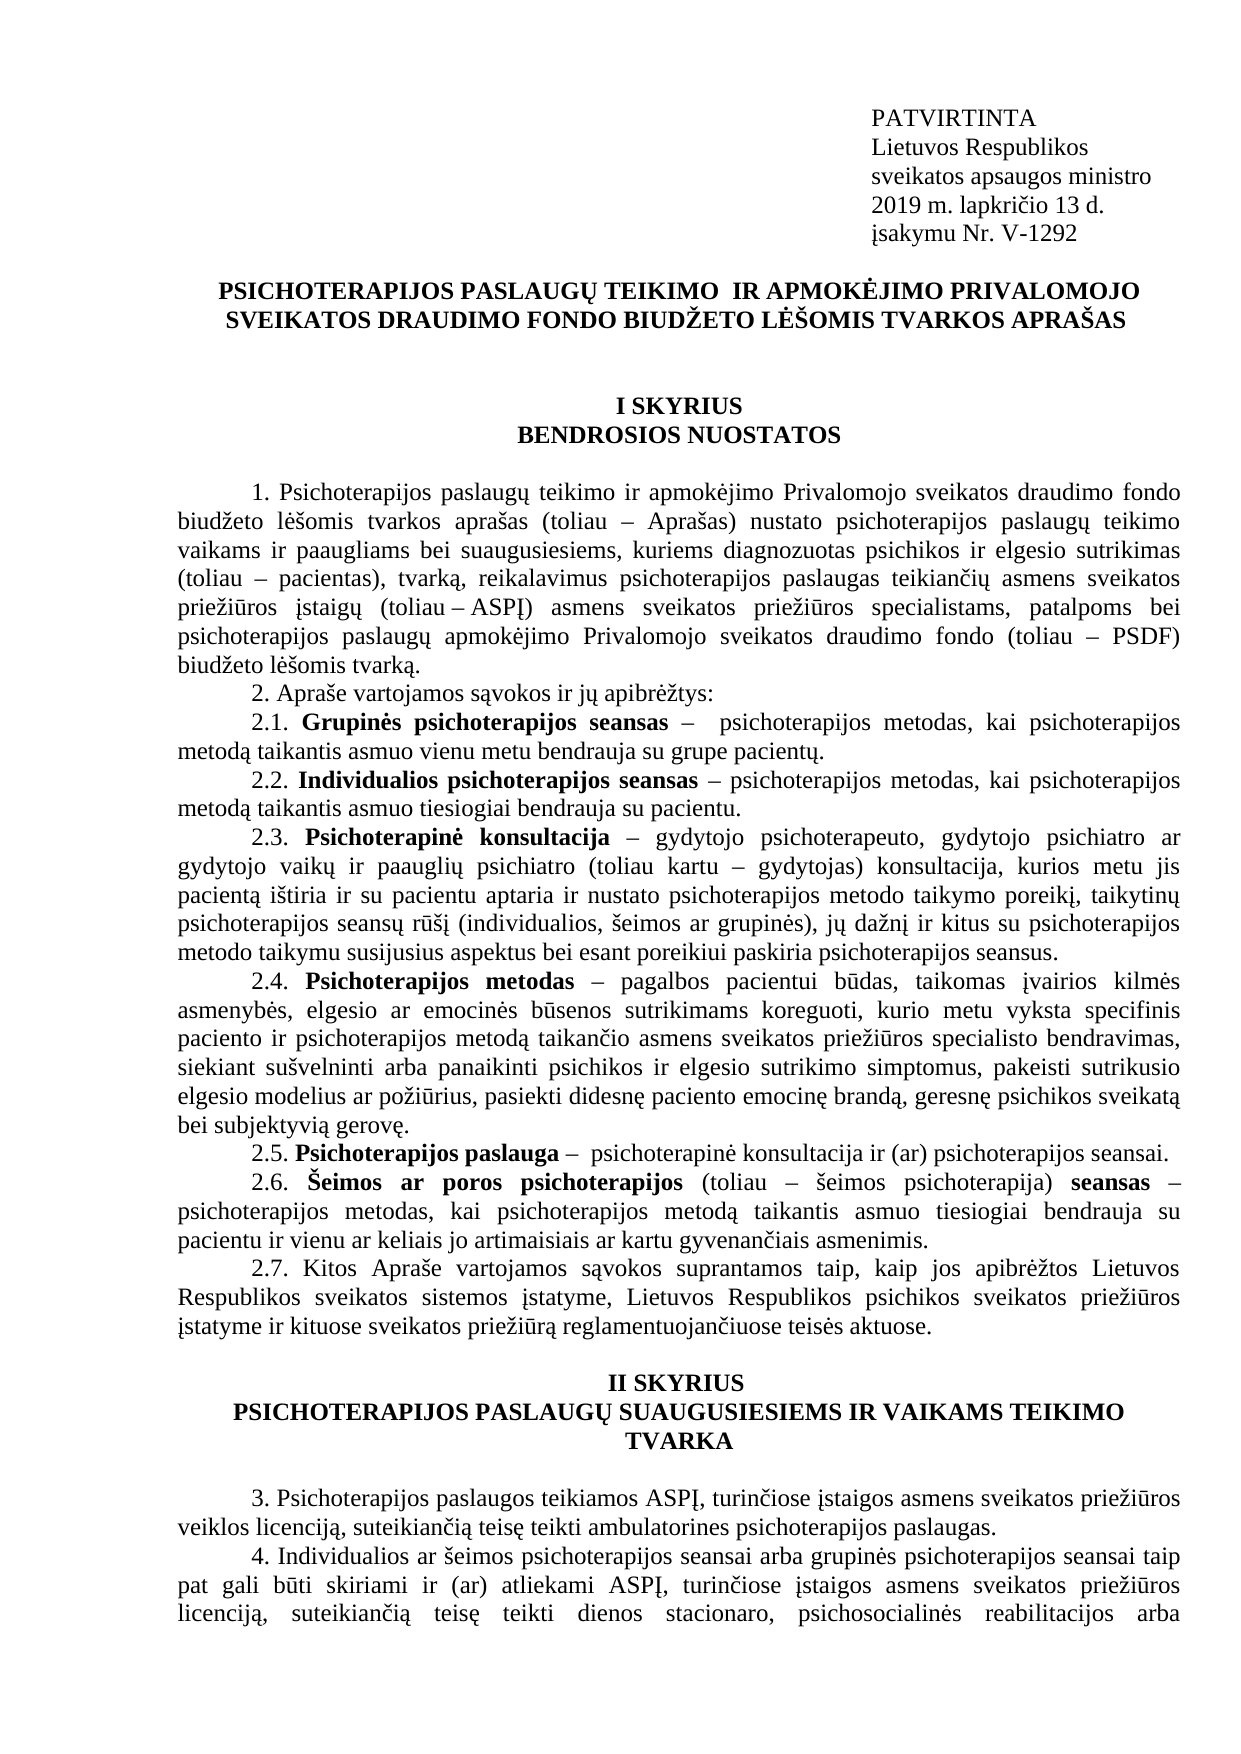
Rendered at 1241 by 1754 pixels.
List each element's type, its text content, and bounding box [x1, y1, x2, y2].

text 2.5. Psichoterapijos paslauga – psichoterapinė konsultacija ir (ar) psichoterapijos seansai. [177, 1138, 1181, 1167]
text įsakymu Nr. V-1292 [871, 218, 1181, 247]
text II SKYRIUS [177, 1368, 1181, 1397]
text PATVIRTINTA [871, 103, 1181, 132]
text PSICHOTERAPIJOS PASLAUGŲ SUAUGUSIESIEMS IR VAIKAMS TEIKIMO TVARKA [177, 1397, 1181, 1455]
text sveikatos apsaugos ministro [871, 161, 1181, 190]
text 2.6. Šeimos ar poros psichoterapijos (toliau – šeimos psichoterapija) seansas – psichoterapijos metodas, kai psichoterapijos metodą taikantis asmuo tiesiogiai bendrauja su pacientu ir vienu ar keliais jo artimaisiais ar kartu gyvenančiais asmenimis. [177, 1167, 1181, 1253]
text Lietuvos Respublikos [871, 132, 1181, 161]
text PSICHOTERAPIJOS PASLAUGŲ TEIKIMO IR APMOKĖJIMO PRIVALOMOJO SVEIKATOS DRAUDIMO FONDO BIUDŽETO LĖŠOMIS TVARKOS APRAŠAS [177, 276, 1181, 333]
text 2.2. Individualios psichoterapijos seansas – psichoterapijos metodas, kai psichoterapijos metodą taikantis asmuo tiesiogiai bendrauja su pacientu. [177, 765, 1181, 822]
text 2.4. Psichoterapijos metodas – pagalbos pacientui būdas, taikomas įvairios kilmės asmenybės, elgesio ar emocinės būsenos sutrikimams koreguoti, kurio metu vyksta specifinis paciento ir psichoterapijos metodą taikančio asmens sveikatos priežiūros specialisto bendravimas, siekiant sušvelninti arba panaikinti psichikos ir elgesio sutrikimo simptomus, pakeisti sutrikusio elgesio modelius ar požiūrius, pasiekti didesnę paciento emocinę brandą, geresnę psichikos sveikatą bei subjektyvią gerovę. [177, 966, 1181, 1138]
text I SKYRIUS [177, 391, 1181, 420]
text 2.1. Grupinės psichoterapijos seansas – psichoterapijos metodas, kai psichoterapijos metodą taikantis asmuo vienu metu bendrauja su grupe pacientų. [177, 707, 1181, 765]
text 2019 m. lapkričio 13 d. [871, 190, 1181, 218]
text 2.7. Kitos Apraše vartojamos sąvokos suprantamos taip, kaip jos apibrėžtos Lietuvos Respublikos sveikatos sistemos įstatyme, Lietuvos Respublikos psichikos sveikatos priežiūros įstatyme ir kituose sveikatos priežiūrą reglamentuojančiuose teisės aktuose. [177, 1253, 1181, 1340]
text 4. Individualios ar šeimos psichoterapijos seansai arba grupinės psichoterapijos seansai taip pat gali būti skiriami ir (ar) atliekami ASPĮ, turinčiose įstaigos asmens sveikatos priežiūros licenciją, suteikiančią teisę teikti dienos stacionaro, psichosocialinės reabilitacijos arba [177, 1541, 1181, 1627]
text BENDROSIOS NUOSTATOS [177, 420, 1181, 448]
text 2. Apraše vartojamos sąvokos ir jų apibrėžtys: [177, 678, 1181, 707]
text 1. Psichoterapijos paslaugų teikimo ir apmokėjimo Privalomojo sveikatos draudimo fondo biudžeto lėšomis tvarkos aprašas (toliau – Aprašas) nustato psichoterapijos paslaugų teikimo vaikams ir paaugliams bei suaugusiesiems, kuriems diagnozuotas psichikos ir elgesio sutrikimas (toliau – pacientas), tvarką, reikalavimus psichoterapijos paslaugas teikiančių asmens sveikatos priežiūros įstaigų (toliau – ASPĮ) asmens sveikatos priežiūros specialistams, patalpoms bei psichoterapijos paslaugų apmokėjimo Privalomojo sveikatos draudimo fondo (toliau – PSDF) biudžeto lėšomis tvarką. [177, 477, 1181, 678]
text 2.3. Psichoterapinė konsultacija – gydytojo psichoterapeuto, gydytojo psichiatro ar gydytojo vaikų ir paauglių psichiatro (toliau kartu – gydytojas) konsultacija, kurios metu jis pacientą ištiria ir su pacientu aptaria ir nustato psichoterapijos metodo taikymo poreikį, taikytinų psichoterapijos seansų rūšį (individualios, šeimos ar grupinės), jų dažnį ir kitus su psichoterapijos metodo taikymu susijusius aspektus bei esant poreikiui paskiria psichoterapijos seansus. [177, 822, 1181, 966]
text 3. Psichoterapijos paslaugos teikiamos ASPĮ, turinčiose įstaigos asmens sveikatos priežiūros veiklos licenciją, suteikiančią teisę teikti ambulatorines psichoterapijos paslaugas. [177, 1483, 1181, 1541]
